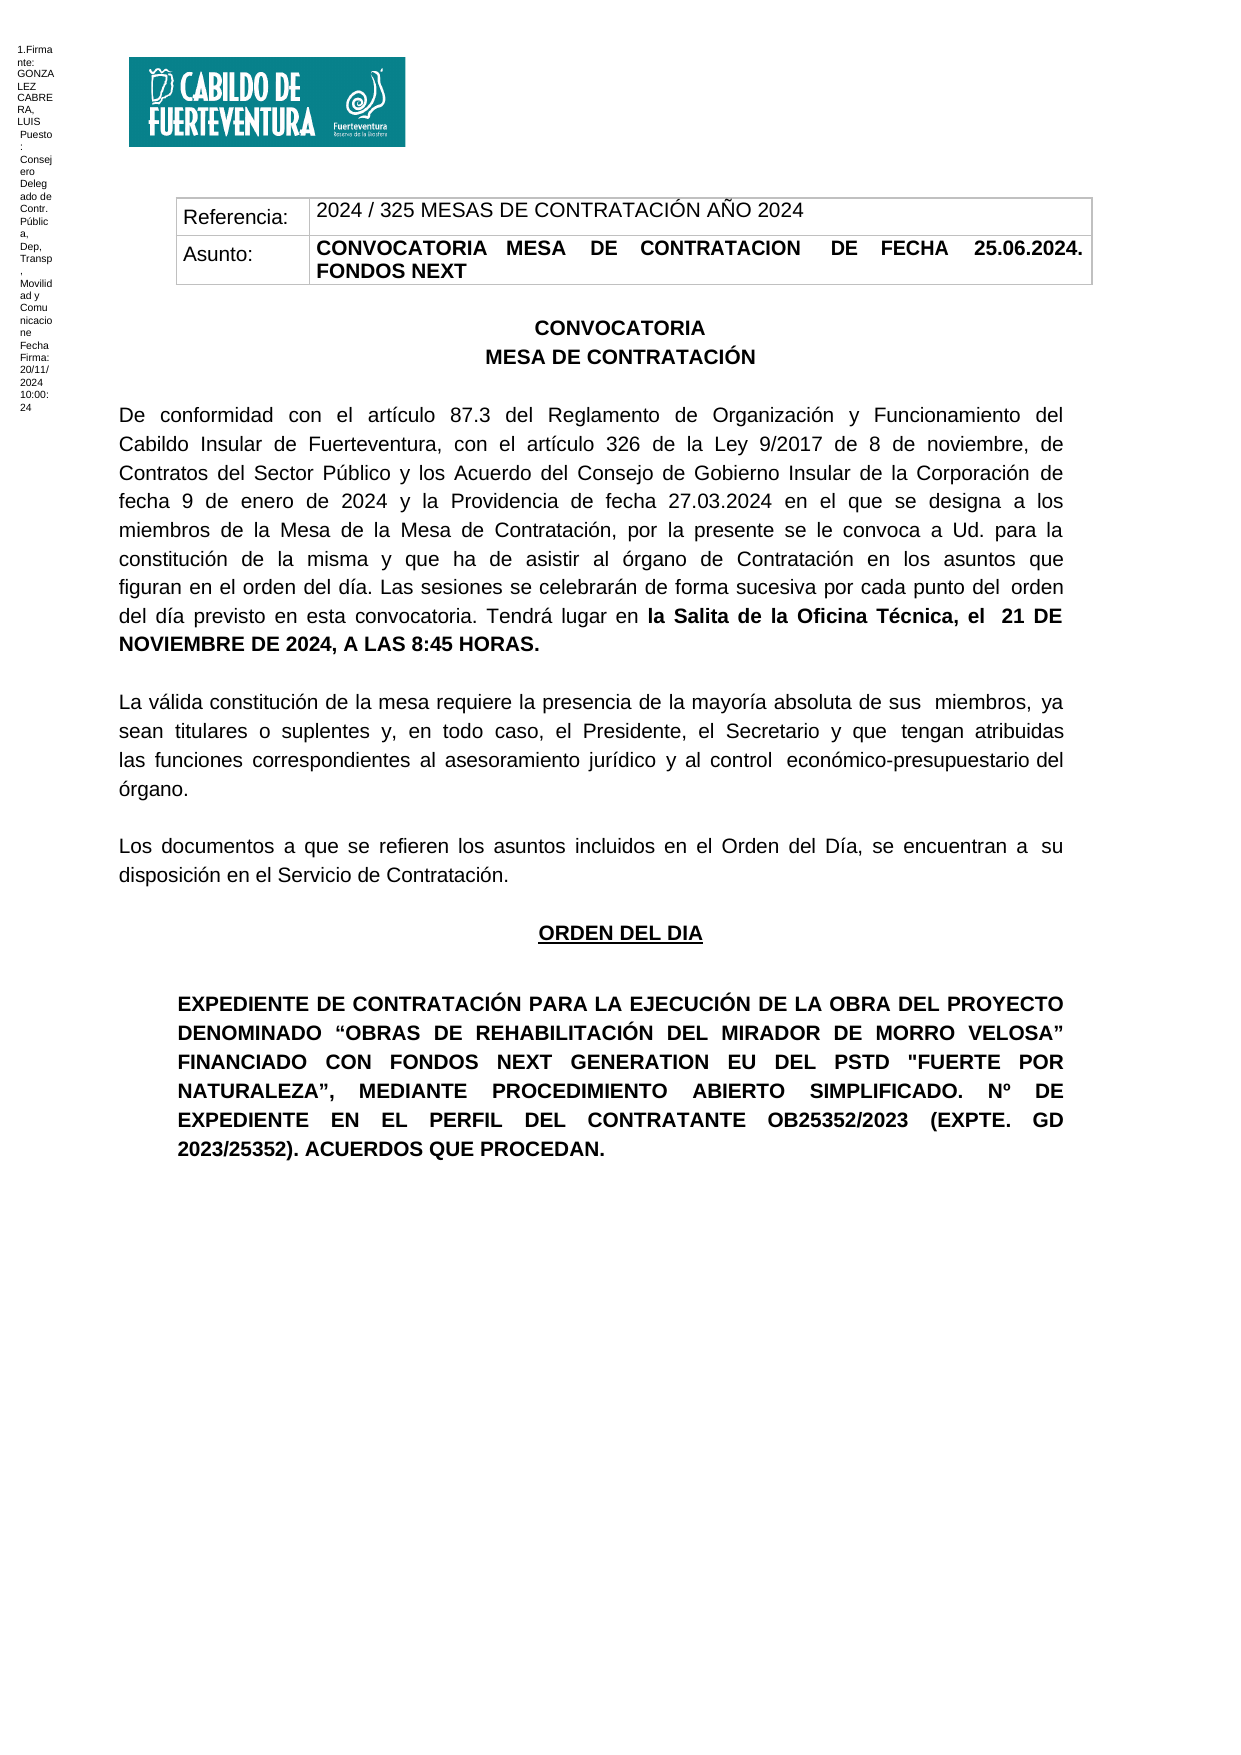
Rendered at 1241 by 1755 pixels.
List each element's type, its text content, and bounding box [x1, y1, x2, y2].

subtitle ORDEN DEL DIA [119, 921, 1123, 945]
table_header Referencia: [177, 199, 309, 234]
table_cell CONVOCATORIA MESA DE CONTRATACION DE FECHA 25.06.2024. FONDOS NEXT [310, 236, 1091, 283]
table_header 2024 / 325 MESAS DE CONTRATACIÓN AÑO 2024 [310, 199, 1091, 234]
text De conformidad con el artículo 87.3 del Reglamento de Organización y Funcionamiento del Cabildo Insular de Fuerteventura, con el artículo 326 de la Ley 9/2017 de 8 de noviembre, de Contratos del Sector Público y los Acuerdo del Consejo de Gobierno Insular de la Corporación de fecha 9 de enero de 2024 y la Providencia de fecha 27.03.2024 en el que se designa a los miembros de la Mesa de la Mesa de Contratación, por la presente se le convoca a Ud. para la constitución de la misma y que ha de asistir al órgano de Contratación en los asuntos que figuran en el orden del día. Las sesiones se celebrarán de forma sucesiva por cada punto del orden del día previsto en esta convocatoria. Tendrá lugar en la Salita de la Oficina Técnica, el 21 DE NOVIEMBRE DE 2024, A LAS 8:45 HORAS. [119, 403, 1064, 656]
subtitle CONVOCATORIA MESA DE CONTRATACIÓN [485, 316, 756, 369]
text Los documentos a que se refieren los asuntos incluidos en el Orden del Día, se encuentran a su disposición en el Servicio de Contratación. [119, 834, 1064, 887]
text Puesto: Consejero Delegado de Contr. Pública, Dep, Transp, Movilidad y Comunicacione Fecha Firma: 20/11/2024 10:00:24 [20, 128, 53, 413]
table_cell Asunto: [177, 236, 309, 283]
text 1.Firmante: GONZALEZ CABRERA, LUIS [17, 44, 54, 128]
text EXPEDIENTE DE CONTRATACIÓN PARA LA EJECUCIÓN DE LA OBRA DEL PROYECTO DENOMINADO “OBRAS DE REHABILITACIÓN DEL MIRADOR DE MORRO VELOSA” FINANCIADO CON FONDOS NEXT GENERATION EU DEL PSTD "FUERTE POR NATURALEZA”, MEDIANTE PROCEDIMIENTO ABIERTO SIMPLIFICADO. Nº DE EXPEDIENTE EN EL PERFIL DEL CONTRATANTE OB25352/2023 (EXPTE. GD 2023/25352). ACUERDOS QUE PROCEDAN. [177, 992, 1064, 1161]
text La válida constitución de la mesa requiere la presencia de la mayoría absoluta de sus miembros, ya sean titulares o suplentes y, en todo caso, el Presidente, el Secretario y que tengan atribuidas las funciones correspondientes al asesoramiento jurídico y al control económico-presupuestario del órgano. [119, 690, 1064, 801]
